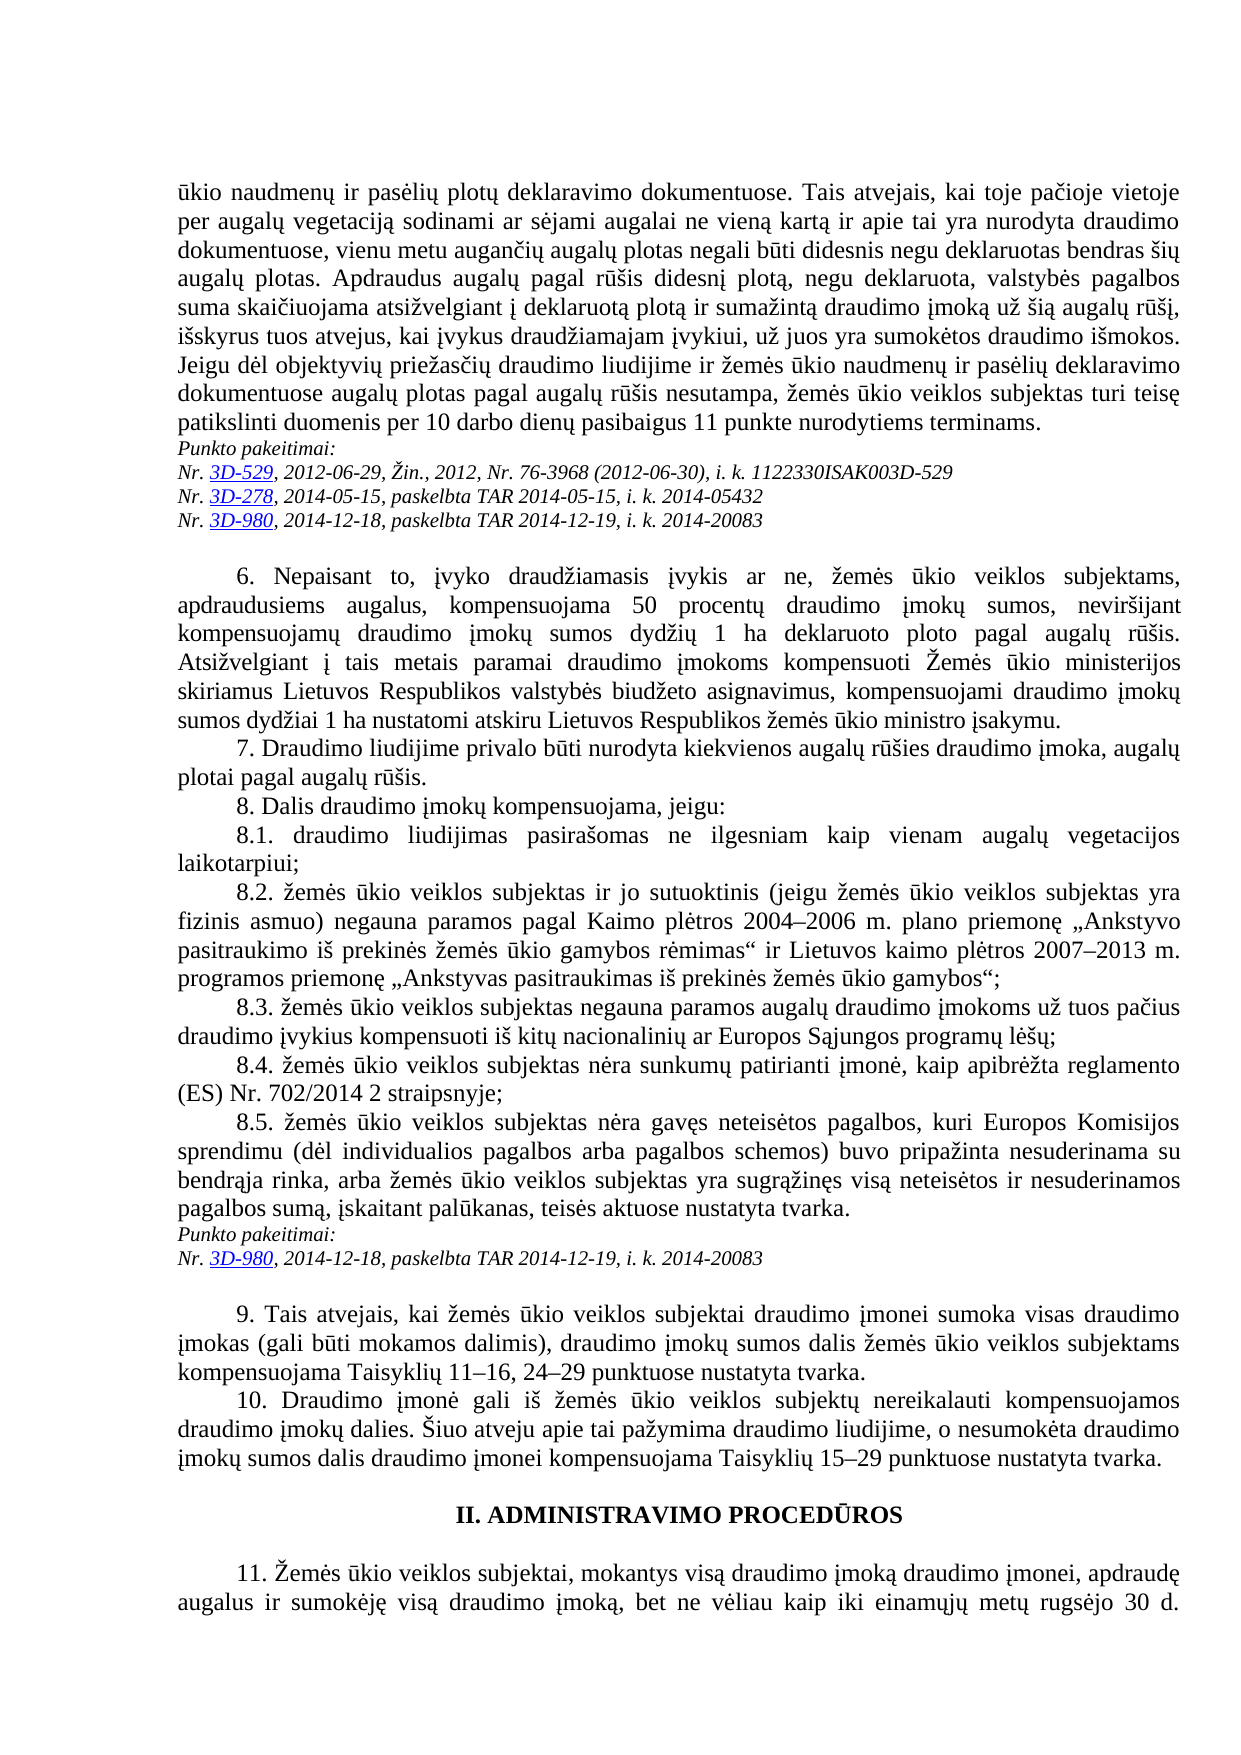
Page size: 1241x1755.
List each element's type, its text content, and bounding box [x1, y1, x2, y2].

text Nr. 3D-278, 2014-05-15, paskelbta TAR 2014-05-15, i. k. 2014-05432 [177, 484, 1181, 508]
text Punkto pakeitimai: [177, 1222, 1181, 1246]
text 10. Draudimo įmonė gali iš žemės ūkio veiklos subjektų nereikalauti kompensuojamos draudimo įmokų dalies. Šiuo atveju apie tai pažymima draudimo liudijime, o nesumokėta draudimo įmokų sumos dalis draudimo įmonei kompensuojama Taisyklių 15–29 punktuose nustatyta tvarka. [177, 1385, 1181, 1472]
text 8.5. žemės ūkio veiklos subjektas nėra gavęs neteisėtos pagalbos, kuri Europos Komisijos sprendimu (dėl individualios pagalbos arba pagalbos schemos) buvo pripažinta nesuderinama su bendrąja rinka, arba žemės ūkio veiklos subjektas yra sugrąžinęs visą neteisėtos ir nesuderinamos pagalbos sumą, įskaitant palūkanas, teisės aktuose nustatyta tvarka. [177, 1107, 1181, 1222]
text 8.4. žemės ūkio veiklos subjektas nėra sunkumų patirianti įmonė, kaip apibrėžta reglamento (ES) Nr. 702/2014 2 straipsnyje; [177, 1050, 1181, 1107]
text II. ADMINISTRAVIMO PROCEDŪROS [177, 1500, 1181, 1529]
text Nr. 3D-980, 2014-12-18, paskelbta TAR 2014-12-19, i. k. 2014-20083 [177, 1246, 1181, 1270]
text 8. Dalis draudimo įmokų kompensuojama, jeigu: [177, 791, 1181, 820]
text 7. Draudimo liudijime privalo būti nurodyta kiekvienos augalų rūšies draudimo įmoka, augalų plotai pagal augalų rūšis. [177, 733, 1181, 791]
text Nr. 3D-980, 2014-12-18, paskelbta TAR 2014-12-19, i. k. 2014-20083 [177, 508, 1181, 532]
text 8.1. draudimo liudijimas pasirašomas ne ilgesniam kaip vienam augalų vegetacijos laikotarpiui; [177, 820, 1181, 877]
text Nr. 3D-529, 2012-06-29, Žin., 2012, Nr. 76-3968 (2012-06-30), i. k. 1122330ISAK003D-529 [177, 460, 1181, 484]
text ūkio naudmenų ir pasėlių plotų deklaravimo dokumentuose. Tais atvejais, kai toje pačioje vietoje per augalų vegetaciją sodinami ar sėjami augalai ne vieną kartą ir apie tai yra nurodyta draudimo dokumentuose, vienu metu augančių augalų plotas negali būti didesnis negu deklaruotas bendras šių augalų plotas. Apdraudus augalų pagal rūšis didesnį plotą, negu deklaruota, valstybės pagalbos suma skaičiuojama atsižvelgiant į deklaruotą plotą ir sumažintą draudimo įmoką už šią augalų rūšį, išskyrus tuos atvejus, kai įvykus draudžiamajam įvykiui, už juos yra sumokėtos draudimo išmokos. Jeigu dėl objektyvių priežasčių draudimo liudijime ir žemės ūkio naudmenų ir pasėlių deklaravimo dokumentuose augalų plotas pagal augalų rūšis nesutampa, žemės ūkio veiklos subjektas turi teisę patikslinti duomenis per 10 darbo dienų pasibaigus 11 punkte nurodytiems terminams. [177, 177, 1181, 436]
text 8.3. žemės ūkio veiklos subjektas negauna paramos augalų draudimo įmokoms už tuos pačius draudimo įvykius kompensuoti iš kitų nacionalinių ar Europos Sąjungos programų lėšų; [177, 992, 1181, 1050]
text 8.2. žemės ūkio veiklos subjektas ir jo sutuoktinis (jeigu žemės ūkio veiklos subjektas yra fizinis asmuo) negauna paramos pagal Kaimo plėtros 2004–2006 m. plano priemonę „Ankstyvo pasitraukimo iš prekinės žemės ūkio gamybos rėmimas“ ir Lietuvos kaimo plėtros 2007–2013 m. programos priemonę „Ankstyvas pasitraukimas iš prekinės žemės ūkio gamybos“; [177, 877, 1181, 992]
text 9. Tais atvejais, kai žemės ūkio veiklos subjektai draudimo įmonei sumoka visas draudimo įmokas (gali būti mokamos dalimis), draudimo įmokų sumos dalis žemės ūkio veiklos subjektams kompensuojama Taisyklių 11–16, 24–29 punktuose nustatyta tvarka. [177, 1299, 1181, 1385]
text Punkto pakeitimai: [177, 436, 1181, 460]
text 6. Nepaisant to, įvyko draudžiamasis įvykis ar ne, žemės ūkio veiklos subjektams, apdraudusiems augalus, kompensuojama 50 procentų draudimo įmokų sumos, neviršijant kompensuojamų draudimo įmokų sumos dydžių 1 ha deklaruoto ploto pagal augalų rūšis. Atsižvelgiant į tais metais paramai draudimo įmokoms kompensuoti Žemės ūkio ministerijos skiriamus Lietuvos Respublikos valstybės biudžeto asignavimus, kompensuojami draudimo įmokų sumos dydžiai 1 ha nustatomi atskiru Lietuvos Respublikos žemės ūkio ministro įsakymu. [177, 561, 1181, 733]
text 11. Žemės ūkio veiklos subjektai, mokantys visą draudimo įmoką draudimo įmonei, apdraudę augalus ir sumokėję visą draudimo įmoką, bet ne vėliau kaip iki einamųjų metų rugsėjo 30 d. [177, 1558, 1181, 1615]
